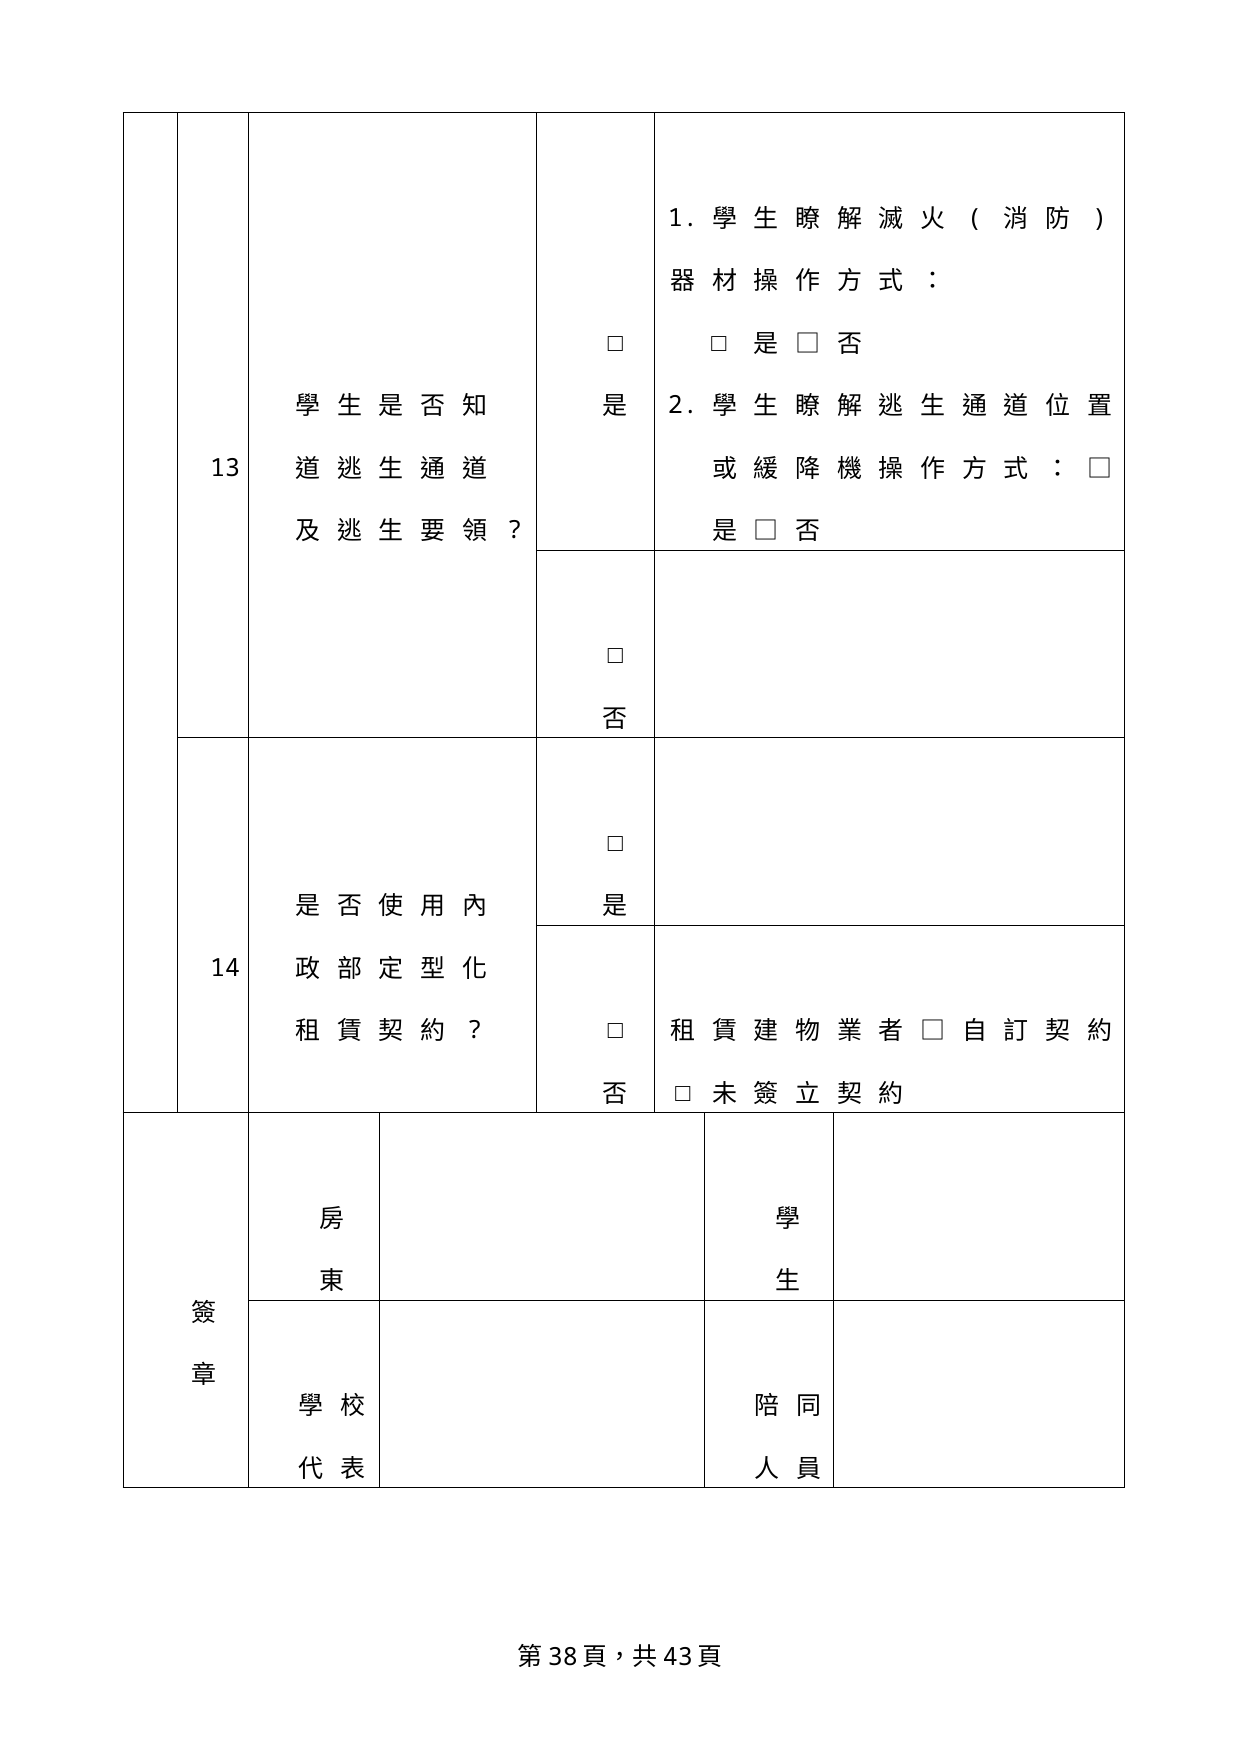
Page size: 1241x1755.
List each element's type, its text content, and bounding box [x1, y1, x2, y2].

table_cell 租賃建物業者□自訂契約 □未簽立契約 [655, 926, 1124, 1112]
table_cell 是否使用內政部定型化租賃契約? [249, 738, 536, 1112]
table_cell 1.學生瞭解滅火(消防)器材操作方式： □是□否 2.學生瞭解逃生通道位置或緩降機操作方式：□是□否 [655, 113, 1124, 550]
table_cell □是 [537, 738, 654, 925]
table_cell [834, 1301, 1124, 1487]
table_cell 學生是否知道逃生通道及逃生要領? [249, 113, 536, 737]
table_cell □否 [537, 551, 654, 737]
table_cell 學 生 [705, 1113, 833, 1300]
table_cell □否 [537, 926, 654, 1112]
table_cell 陪同人員 [705, 1301, 833, 1487]
table_cell 宣導項目 [124, 113, 177, 1112]
table_cell 簽 章 [124, 1113, 248, 1487]
table_cell 房 東 [249, 1113, 379, 1300]
table_cell [655, 738, 1124, 925]
table_cell [380, 1301, 704, 1487]
table_cell 14 [178, 738, 248, 1112]
table_cell □是 [537, 113, 654, 550]
table_cell 學校代表 [249, 1301, 379, 1487]
table_cell [834, 1113, 1124, 1300]
table_cell 13 [178, 113, 248, 737]
table_cell [380, 1113, 704, 1300]
table_cell [655, 551, 1124, 737]
